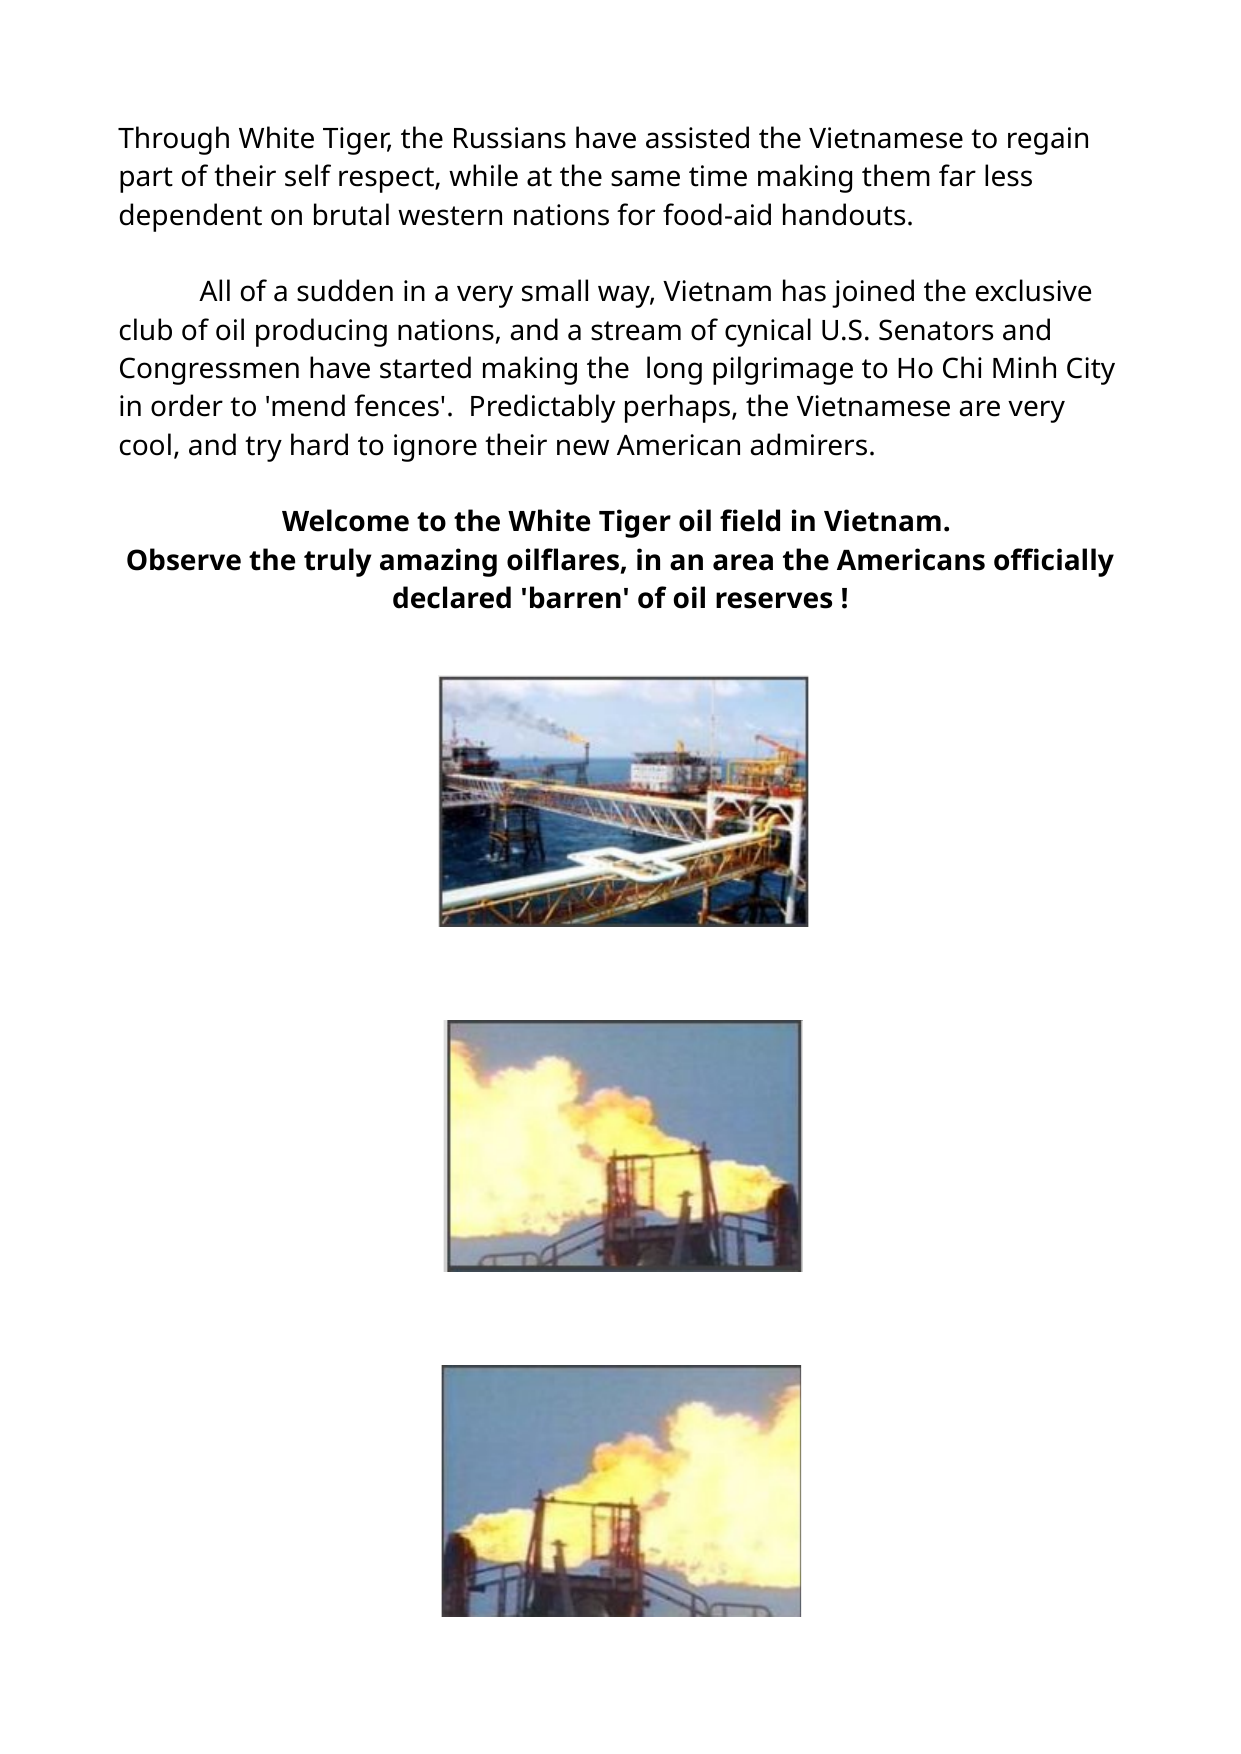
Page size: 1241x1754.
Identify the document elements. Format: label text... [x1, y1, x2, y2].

picture [441, 1365, 802, 1617]
text Through White Tiger, the Russians have assisted the Vietnamese to regain part of their self respect, while at the same time making them far less dependent on brutal western nations for food-aid handouts. [118, 118, 1122, 233]
picture [443, 1020, 803, 1272]
picture [438, 675, 809, 927]
text All of a sudden in a very small way, Vietnam has joined the exclusive club of oil producing nations, and a stream of cynical U.S. Senators and Congressmen have started making the long pilgrimage to Ho Chi Minh City in order to 'mend fences'. Predictably perhaps, the Vietnamese are very cool, and try hard to ignore their new American admirers. [118, 271, 1122, 463]
text Observe the truly amazing oilflares, in an area the Americans officially declared 'barren' of oil reserves ! [118, 540, 1122, 616]
text Welcome to the White Tiger oil field in Vietnam. [118, 501, 1122, 540]
